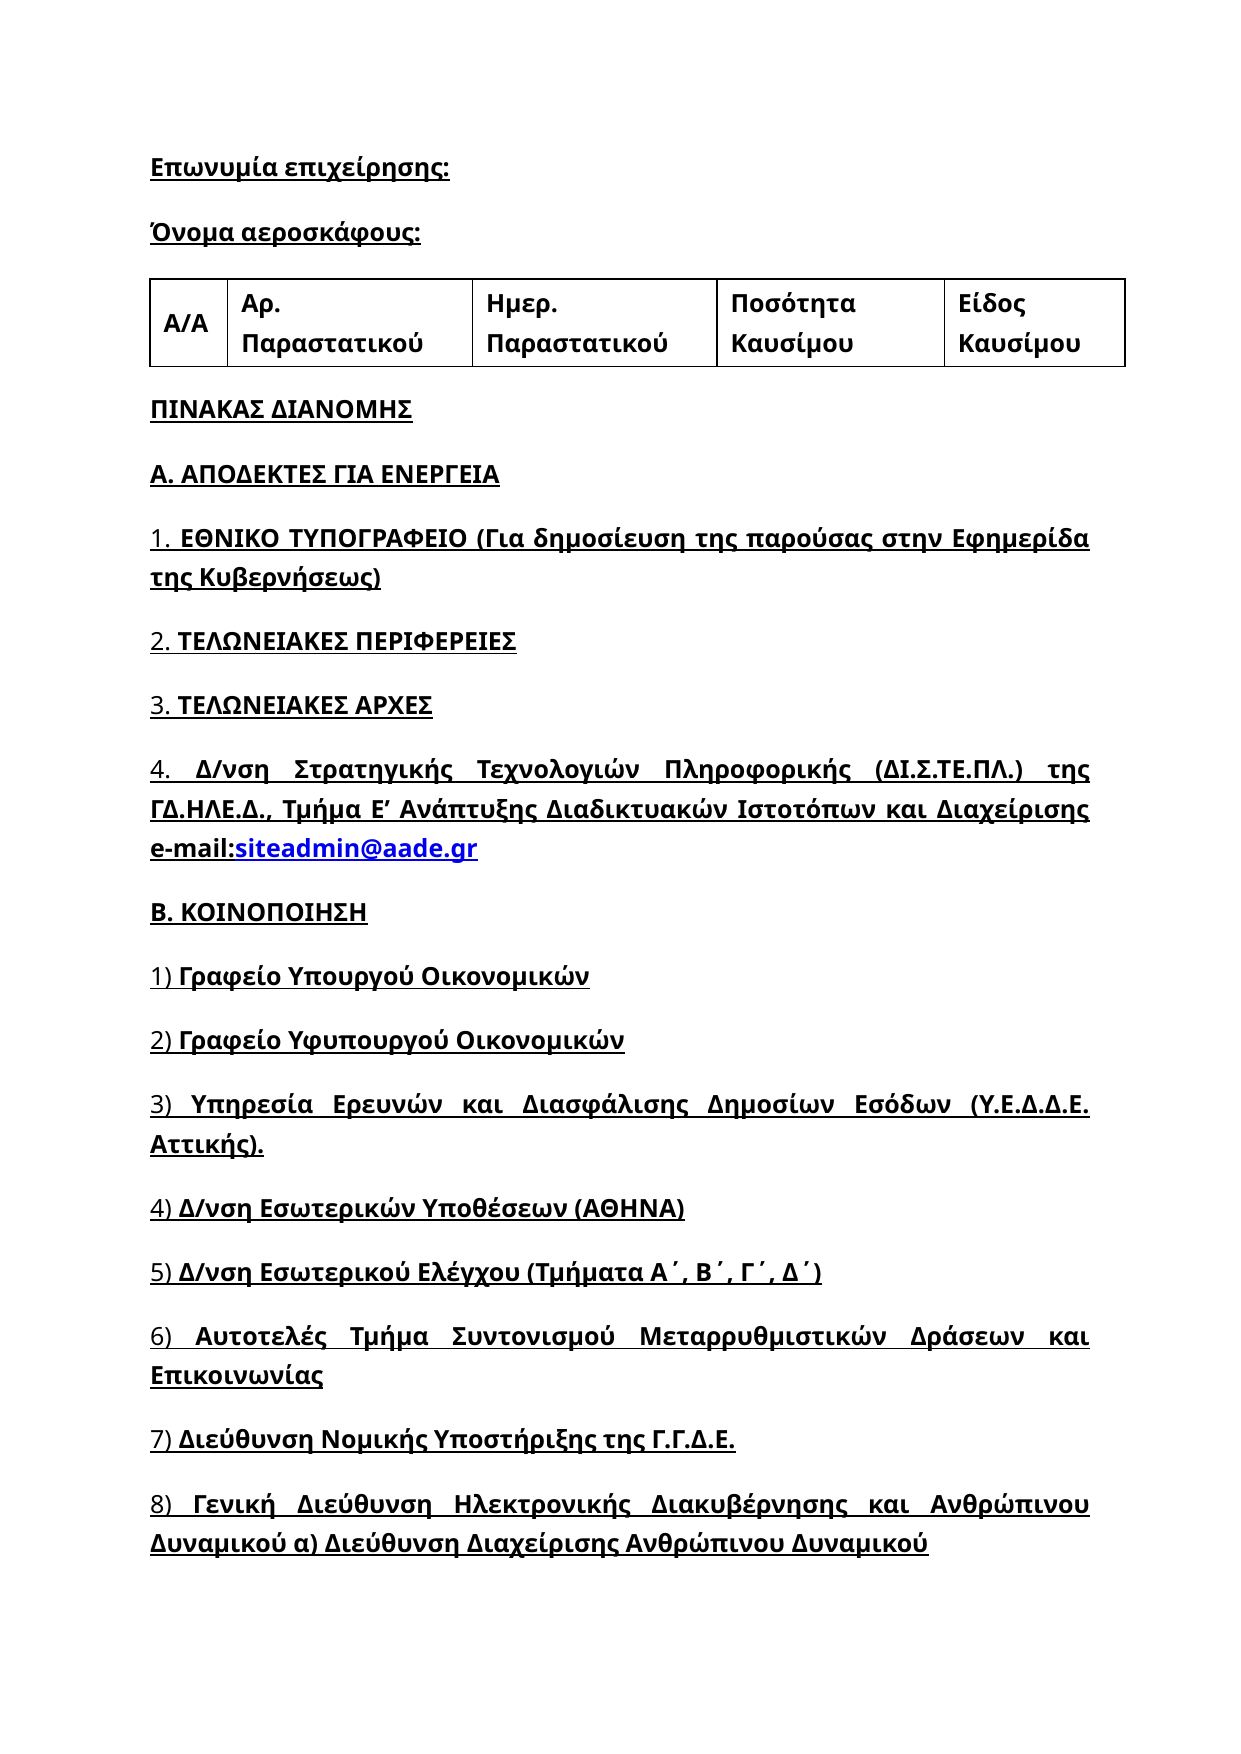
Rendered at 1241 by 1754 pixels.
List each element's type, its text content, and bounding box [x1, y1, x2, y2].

text 2. ΤΕΛΩΝΕΙΑΚΕΣ ΠΕΡΙΦΕΡΕΙΕΣ [150, 624, 1090, 658]
table_header Είδος Καυσίμου [945, 280, 1124, 366]
text 2) Γραφείο Υφυπουργού Οικονομικών [150, 1023, 1090, 1057]
text 6) Αυτοτελές Τμήμα Συντονισμού Μεταρρυθμιστικών Δράσεων και [150, 1319, 1090, 1348]
text 3) Υπηρεσία Ερευνών και Διασφάλισης Δημοσίων Εσόδων (Υ.Ε.Δ.Δ.Ε. [150, 1087, 1090, 1116]
text Β. ΚΟΙΝΟΠΟΙΗΣΗ [150, 895, 1090, 929]
text 4) Δ/νση Εσωτερικών Υποθέσεων (ΑΘΗΝΑ) [150, 1191, 1090, 1224]
text ΠΙΝΑΚΑΣ ΔΙΑΝΟΜΗΣ [150, 392, 1090, 426]
text e-mail:siteadmin@aade.gr [150, 822, 1090, 864]
table_header Ποσότητα Καυσίμου [718, 280, 944, 366]
text 7) Διεύθυνση Νομικής Υποστήριξης της Γ.Γ.Δ.Ε. [150, 1422, 1090, 1456]
text 4. Δ/νση Στρατηγικής Τεχνολογιών Πληροφορικής (ΔΙ.Σ.ΤΕ.ΠΛ.) της [150, 752, 1090, 781]
text της Κυβερνήσεως) [150, 551, 1090, 594]
text Επικοινωνίας [150, 1349, 1090, 1392]
text Όνομα αεροσκάφους: [150, 214, 1090, 248]
text ΓΔ.ΗΛΕ.Δ., Τμήμα Ε’ Ανάπτυξης Διαδικτυακών Ιστοτόπων και Διαχείρισης [150, 783, 1090, 820]
text Α. ΑΠΟΔΕΚΤΕΣ ΓΙΑ ΕΝΕΡΓΕΙΑ [150, 456, 1090, 490]
text 8) Γενική Διεύθυνση Ηλεκτρονικής Διακυβέρνησης και Ανθρώπινου [150, 1486, 1090, 1515]
text Δυναμικού α) Διεύθυνση Διαχείρισης Ανθρώπινου Δυναμικού [150, 1517, 1090, 1559]
table_header Α/Α [151, 280, 227, 366]
table_header Αρ. Παραστατικού [228, 280, 472, 366]
table_header Ημερ. Παραστατικού [473, 280, 716, 366]
text Επωνυμία επιχείρησης: [150, 150, 1090, 184]
text 3. ΤΕΛΩΝΕΙΑΚΕΣ ΑΡΧΕΣ [150, 688, 1090, 722]
text 5) Δ/νση Εσωτερικού Ελέγχου (Τμήματα Α΄, Β΄, Γ΄, Δ΄) [150, 1255, 1090, 1289]
text Αττικής). [150, 1118, 1090, 1160]
text 1) Γραφείο Υπουργού Οικονομικών [150, 959, 1090, 993]
text 1. ΕΘΝΙΚΟ ΤΥΠΟΓΡΑΦΕΙΟ (Για δημοσίευση της παρούσας στην Εφημερίδα [150, 521, 1090, 549]
